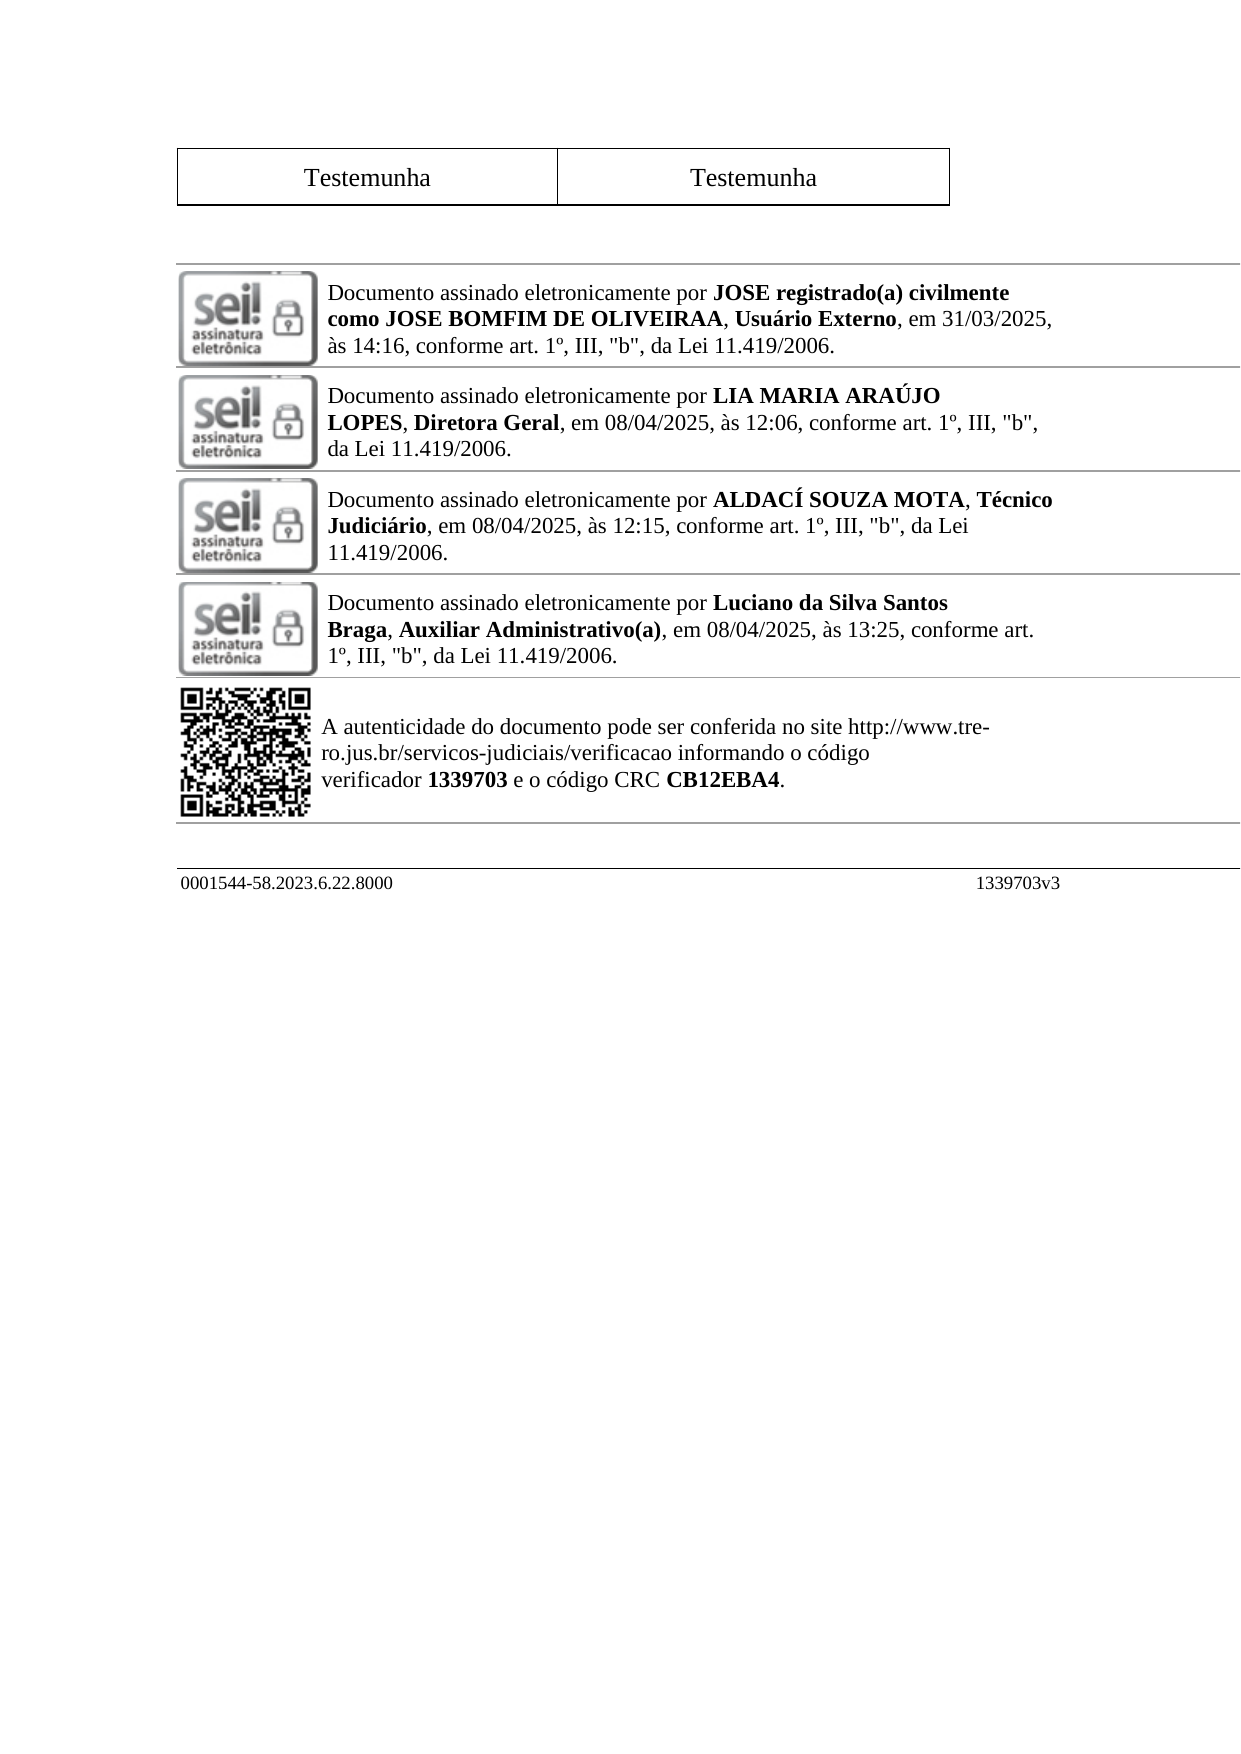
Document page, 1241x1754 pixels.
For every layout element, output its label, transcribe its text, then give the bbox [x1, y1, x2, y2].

table_header [177, 270, 326, 366]
table_header 0001544-58.2023.6.22.8000 [177, 869, 620, 896]
table_header 1339703v3 [620, 869, 1063, 896]
table_header [177, 374, 326, 470]
table_cell Testemunha [178, 149, 557, 204]
table_header Documento assinado eletronicamente por Luciano da Silva Santos Braga, Auxiliar Administrativo(a), em 08/04/2025, às 13:25, conforme art. 1º, III, "b", da Lei 11.419/2006. [326, 580, 1063, 677]
table_header [177, 477, 326, 573]
table_header A autenticidade do documento pode ser conferida no site http://www.tre-ro.jus.br/servicos-judiciais/verificacao informando o código verificador 1339703 e o código CRC CB12EBA4. [319, 684, 1063, 821]
table_header Documento assinado eletronicamente por JOSE registrado(a) civilmente como JOSE BOMFIM DE OLIVEIRAA, Usuário Externo, em 31/03/2025, às 14:16, conforme art. 1º, III, "b", da Lei 11.419/2006. [326, 270, 1063, 366]
table_header Documento assinado eletronicamente por ALDACÍ SOUZA MOTA, Técnico Judiciário, em 08/04/2025, às 12:15, conforme art. 1º, III, "b", da Lei 11.419/2006. [326, 477, 1063, 573]
table_cell Testemunha [558, 149, 949, 204]
table_header [177, 684, 319, 821]
table_header Documento assinado eletronicamente por LIA MARIA ARAÚJO LOPES, Diretora Geral, em 08/04/2025, às 12:06, conforme art. 1º, III, "b", da Lei 11.419/2006. [326, 374, 1063, 470]
table_header [177, 580, 326, 677]
